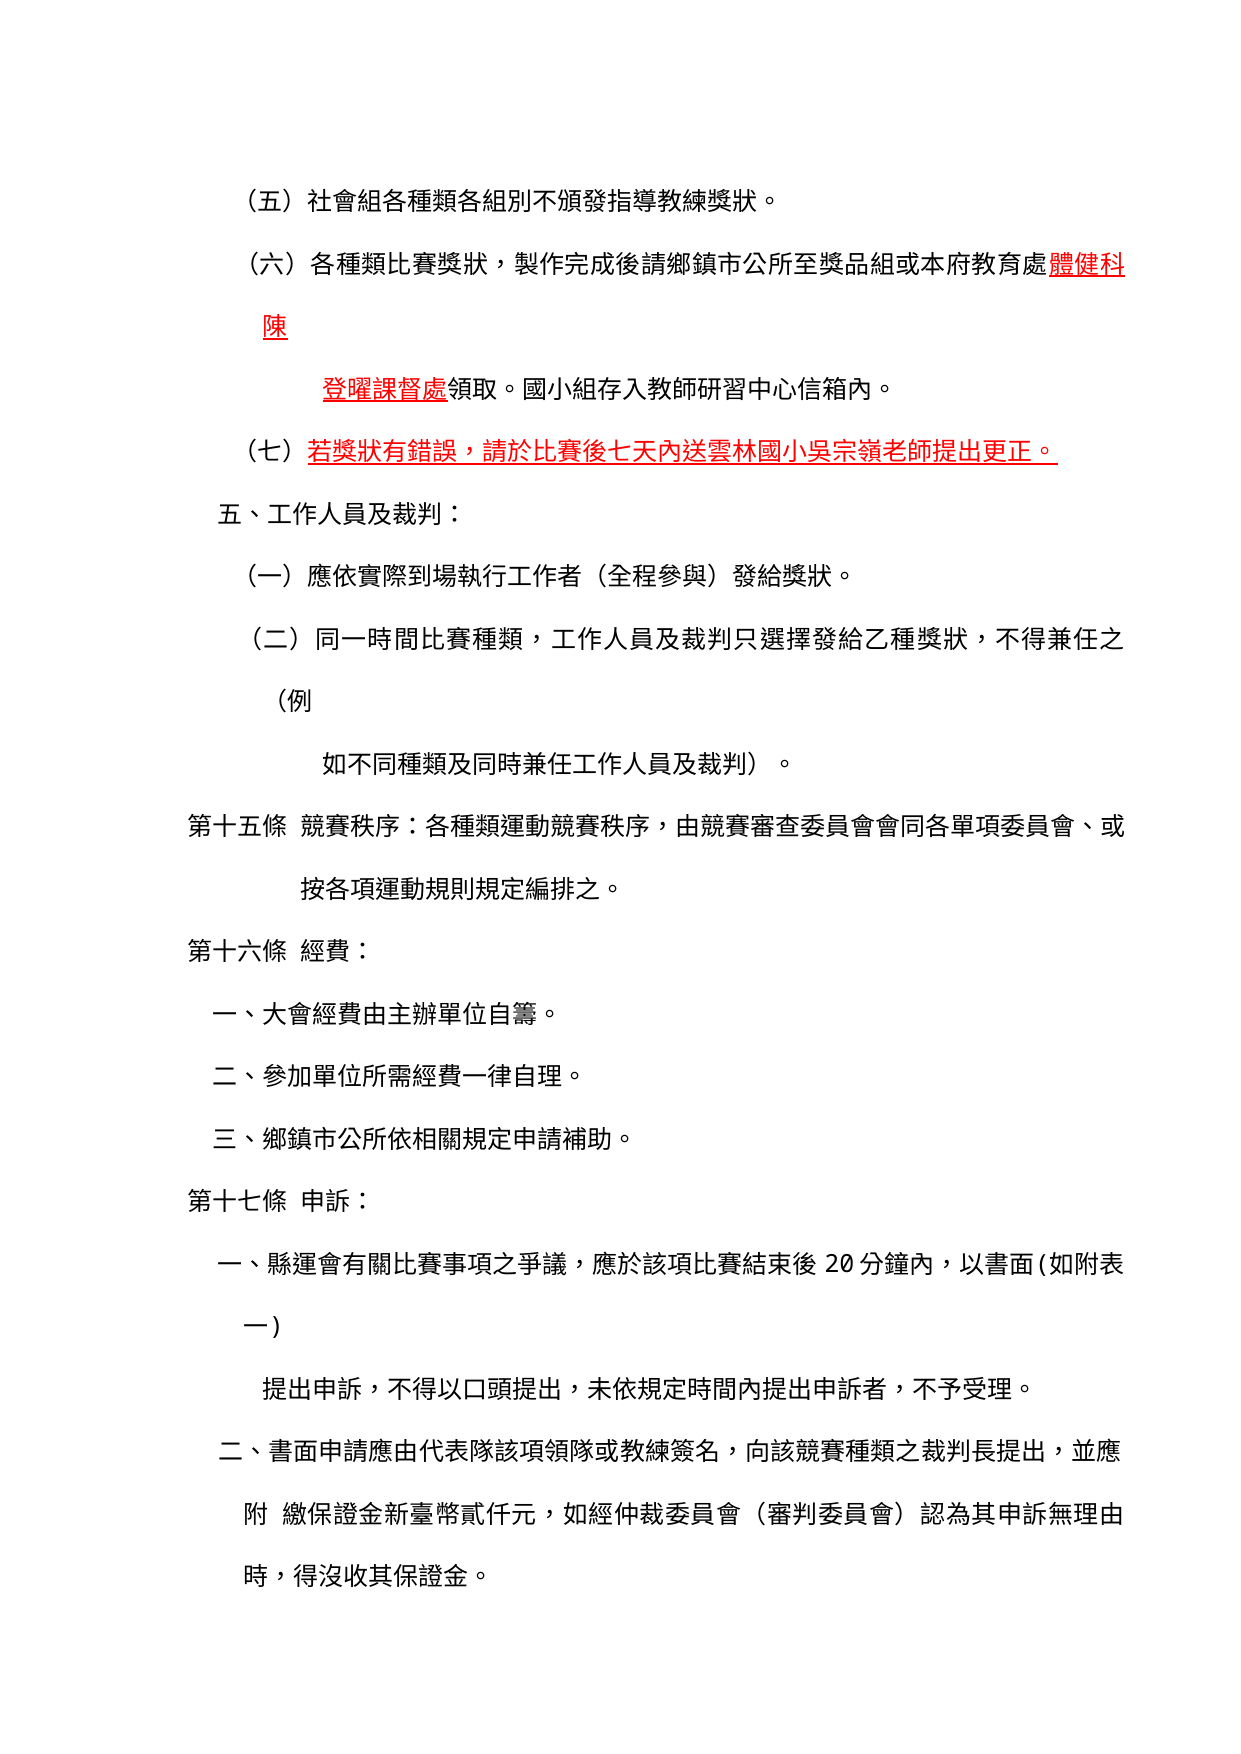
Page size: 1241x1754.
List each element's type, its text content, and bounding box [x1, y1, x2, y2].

text 第十六條 經費： [187, 908, 1125, 971]
text 三、鄉鎮市公所依相關規定申請補助。 [187, 1096, 1125, 1158]
text 第十七條 申訴： [187, 1158, 1125, 1221]
text 提出申訴，不得以口頭提出，未依規定時間內提出申訴者，不予受理。 [187, 1346, 1125, 1408]
text 第十五條 競賽秩序：各種類運動競賽秩序，由競賽審查委員會會同各單項委員會、或按各項運動規則規定編排之。 [187, 783, 1125, 908]
text 五、工作人員及裁判： [187, 471, 1125, 533]
text （七）若獎狀有錯誤，請於比賽後七天內送雲林國小吳宗嶺老師提出更正。 [187, 408, 1125, 471]
text 一、縣運會有關比賽事項之爭議，應於該項比賽結束後20分鐘內，以書面(如附表一) [187, 1221, 1125, 1346]
text 登曜課督處領取。國小組存入教師研習中心信箱內。 [187, 346, 1125, 408]
text 一、大會經費由主辦單位自籌。 [187, 971, 1125, 1033]
text （二）同一時間比賽種類，工作人員及裁判只選擇發給乙種獎狀，不得兼任之（例 [187, 596, 1125, 721]
text 如不同種類及同時兼任工作人員及裁判）。 [187, 721, 1125, 783]
text （五）社會組各種類各組別不頒發指導教練獎狀。 [187, 158, 1125, 221]
text （六）各種類比賽獎狀，製作完成後請鄉鎮市公所至獎品組或本府教育處體健科陳 [187, 221, 1125, 346]
text 二、書面申請應由代表隊該項領隊或教練簽名，向該競賽種類之裁判長提出，並應附 繳保證金新臺幣貳仟元，如經仲裁委員會（審判委員會）認為其申訴無理由時，得沒收其保證金。 [187, 1408, 1125, 1596]
text （一）應依實際到場執行工作者（全程參與）發給獎狀。 [187, 533, 1125, 596]
text 二、參加單位所需經費一律自理。 [187, 1033, 1125, 1096]
